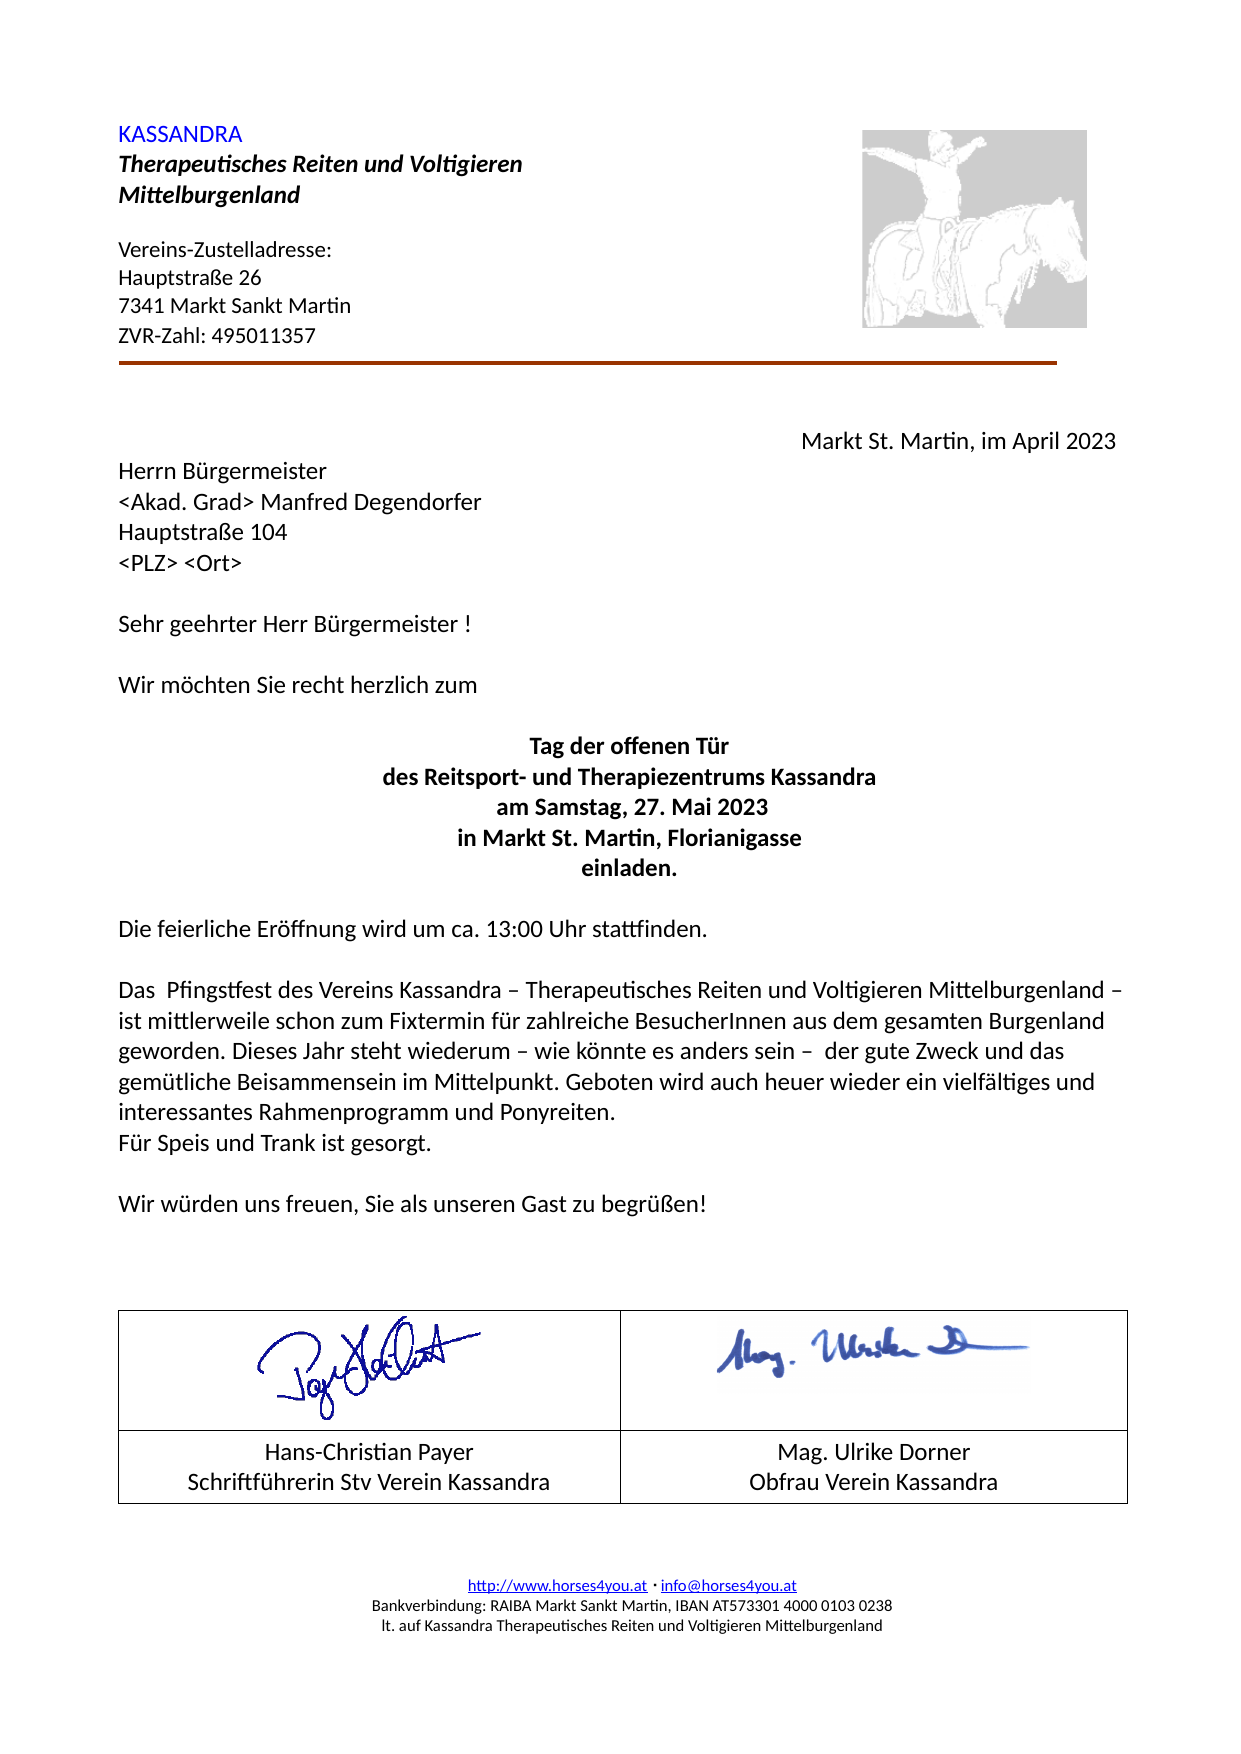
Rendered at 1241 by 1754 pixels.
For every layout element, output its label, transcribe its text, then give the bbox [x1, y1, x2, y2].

text <Akad. Grad> Manfred Degendorfer [118, 486, 1146, 517]
picture [257, 1316, 481, 1420]
text Wir würden uns freuen, Sie als unseren Gast zu begrüßen! [118, 1188, 1146, 1218]
text einladen. [118, 852, 1146, 883]
text Markt St. Martin, im April 2023 [118, 425, 1146, 456]
table_cell Hans-Christian Payer Schriftführerin Stv Verein Kassandra [119, 1431, 620, 1502]
text Sehr geehrter Herr Bürgermeister ! [118, 608, 1146, 639]
picture [862, 130, 1087, 328]
table_header [621, 1311, 1127, 1393]
text des Reitsport- und Therapiezentrums Kassandra [118, 761, 1146, 791]
text Herrn Bürgermeister [118, 456, 1146, 486]
text Wir möchten Sie recht herzlich zum [118, 669, 1146, 700]
text Das Pfingstfest des Vereins Kassandra – Therapeutisches Reiten und Voltigieren Mittelburgenland – ist mittlerweile schon zum Fixtermin für zahlreiche BesucherInnen aus dem gesamten Burgenland geworden. Dieses Jahr steht wiederum – wie könnte es anders sein – der gute Zweck und das gemütliche Beisammensein im Mittelpunkt. Geboten wird auch heuer wieder ein vielfältiges und interessantes Rahmenprogramm und Ponyreiten. [118, 974, 1146, 1127]
text Hauptstraße 104 [118, 517, 1146, 547]
text in Markt St. Martin, Florianigasse [118, 822, 1146, 852]
text Für Speis und Trank ist gesorgt. [118, 1127, 1146, 1157]
text Die feierliche Eröffnung wird um ca. 13:00 Uhr stattfinden. [118, 913, 1146, 944]
table_header [621, 1394, 1127, 1430]
text <PLZ> <Ort> [118, 547, 1146, 578]
table_cell Mag. Ulrike Dorner Obfrau Verein Kassandra [621, 1431, 1127, 1502]
picture [716, 1316, 1031, 1394]
table_header [119, 1311, 620, 1430]
text Tag der offenen Tür [118, 730, 1146, 761]
text am Samstag, 27. Mai 2023 [118, 791, 1146, 822]
